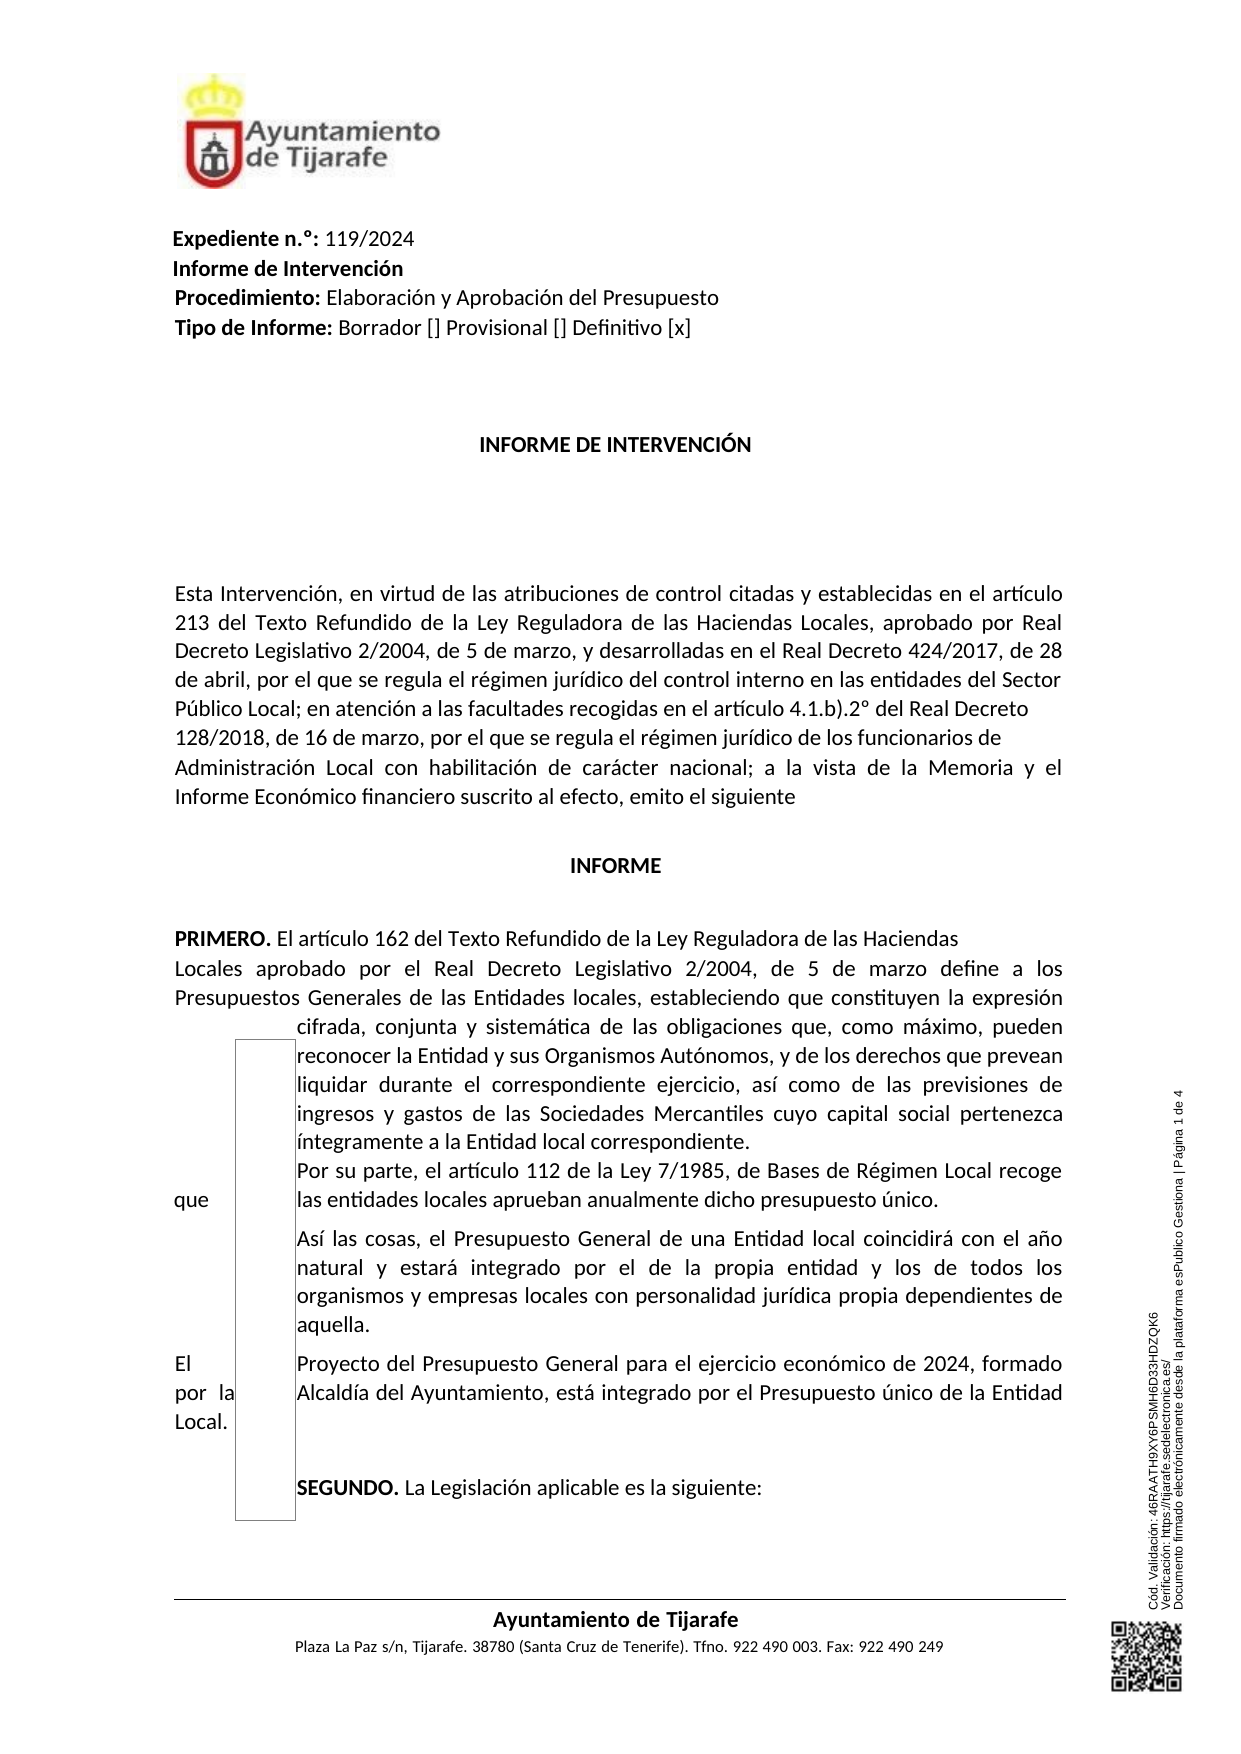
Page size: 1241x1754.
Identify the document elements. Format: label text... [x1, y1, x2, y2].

text INFORME DE INTERVENCIÓN [177, 430, 1064, 458]
text INFORME [177, 851, 1065, 879]
text Informe de Intervención [172, 254, 1065, 282]
text [236, 1473, 295, 1501]
text Locales aprobado por el Real Decreto Legislativo 2/2004, de 5 de marzo define a los Presupuestos Generales de las Entidades locales, estableciendo que constituyen la expresión cifrada, conjunta y sistemática de las obligaciones que, como máximo, pueden reconocer la Entidad y sus Organismos Autónomos, y de los derechos que prevean liquidar durante el correspondiente ejercicio, así como de las previsiones de ingresos y gastos de las Sociedades Mercantiles cuyo capital social pertenezca íntegramente a la Entidad local correspondiente. [174, 954, 1064, 1156]
text Procedimiento: Elaboración y Aprobación del Presupuesto [174, 283, 1064, 312]
text El Proyecto del Presupuesto General para el ejercicio económico de 2024, formado por la Alcaldía del Ayuntamiento, está integrado por el Presupuesto único de la Entidad Local. [236, 1349, 295, 1435]
text [173, 1224, 235, 1338]
text Por su parte, el artículo 112 de la Ley 7/1985, de Bases de Régimen Local recoge que las entidades locales aprueban anualmente dicho presupuesto único. [236, 1156, 295, 1213]
text SEGUNDO. La Legislación aplicable es la siguiente: [296, 1473, 1064, 1501]
text Por su parte, el artículo 112 de la Ley 7/1985, de Bases de Régimen Local recoge que las entidades locales aprueban anualmente dicho presupuesto único. [173, 1156, 235, 1213]
text Esta Intervención, en virtud de las atribuciones de control citadas y establecidas en el artículo 213 del Texto Refundido de la Ley Reguladora de las Haciendas Locales, aprobado por Real Decreto Legislativo 2/2004, de 5 de marzo, y desarrolladas en el Real Decreto 424/2017, de 28 de abril, por el que se regula el régimen jurídico del control interno en las entidades del Sector Público Local; en atención a las facultades recogidas en el artículo 4.1.b).2º del Real Decreto [174, 579, 1064, 722]
text Así las cosas, el Presupuesto General de una Entidad local coincidirá con el año natural y estará integrado por el de la propia entidad y los de todos los organismos y empresas locales con personalidad jurídica propia dependientes de aquella. [296, 1224, 1064, 1338]
text Expediente n.º: 119/2024 [172, 224, 1065, 252]
text [174, 1473, 235, 1501]
text 128/2018, de 16 de marzo, por el que se regula el régimen jurídico de los funcionarios de [174, 723, 1064, 751]
text PRIMERO. El artículo 162 del Texto Refundido de la Ley Reguladora de las Haciendas [174, 924, 1064, 952]
text Tipo de Informe: Borrador [] Provisional [] Definitivo [x] [174, 313, 1064, 342]
text Por su parte, el artículo 112 de la Ley 7/1985, de Bases de Régimen Local recoge que las entidades locales aprueban anualmente dicho presupuesto único. [296, 1156, 1064, 1213]
text El Proyecto del Presupuesto General para el ejercicio económico de 2024, formado por la Alcaldía del Ayuntamiento, está integrado por el Presupuesto único de la Entidad Local. [174, 1349, 235, 1435]
text [236, 1224, 295, 1338]
text Administración Local con habilitación de carácter nacional; a la vista de la Memoria y el Informe Económico financiero suscrito al efecto, emito el siguiente [174, 753, 1064, 810]
text El Proyecto del Presupuesto General para el ejercicio económico de 2024, formado por la Alcaldía del Ayuntamiento, está integrado por el Presupuesto único de la Entidad Local. [296, 1349, 1064, 1435]
